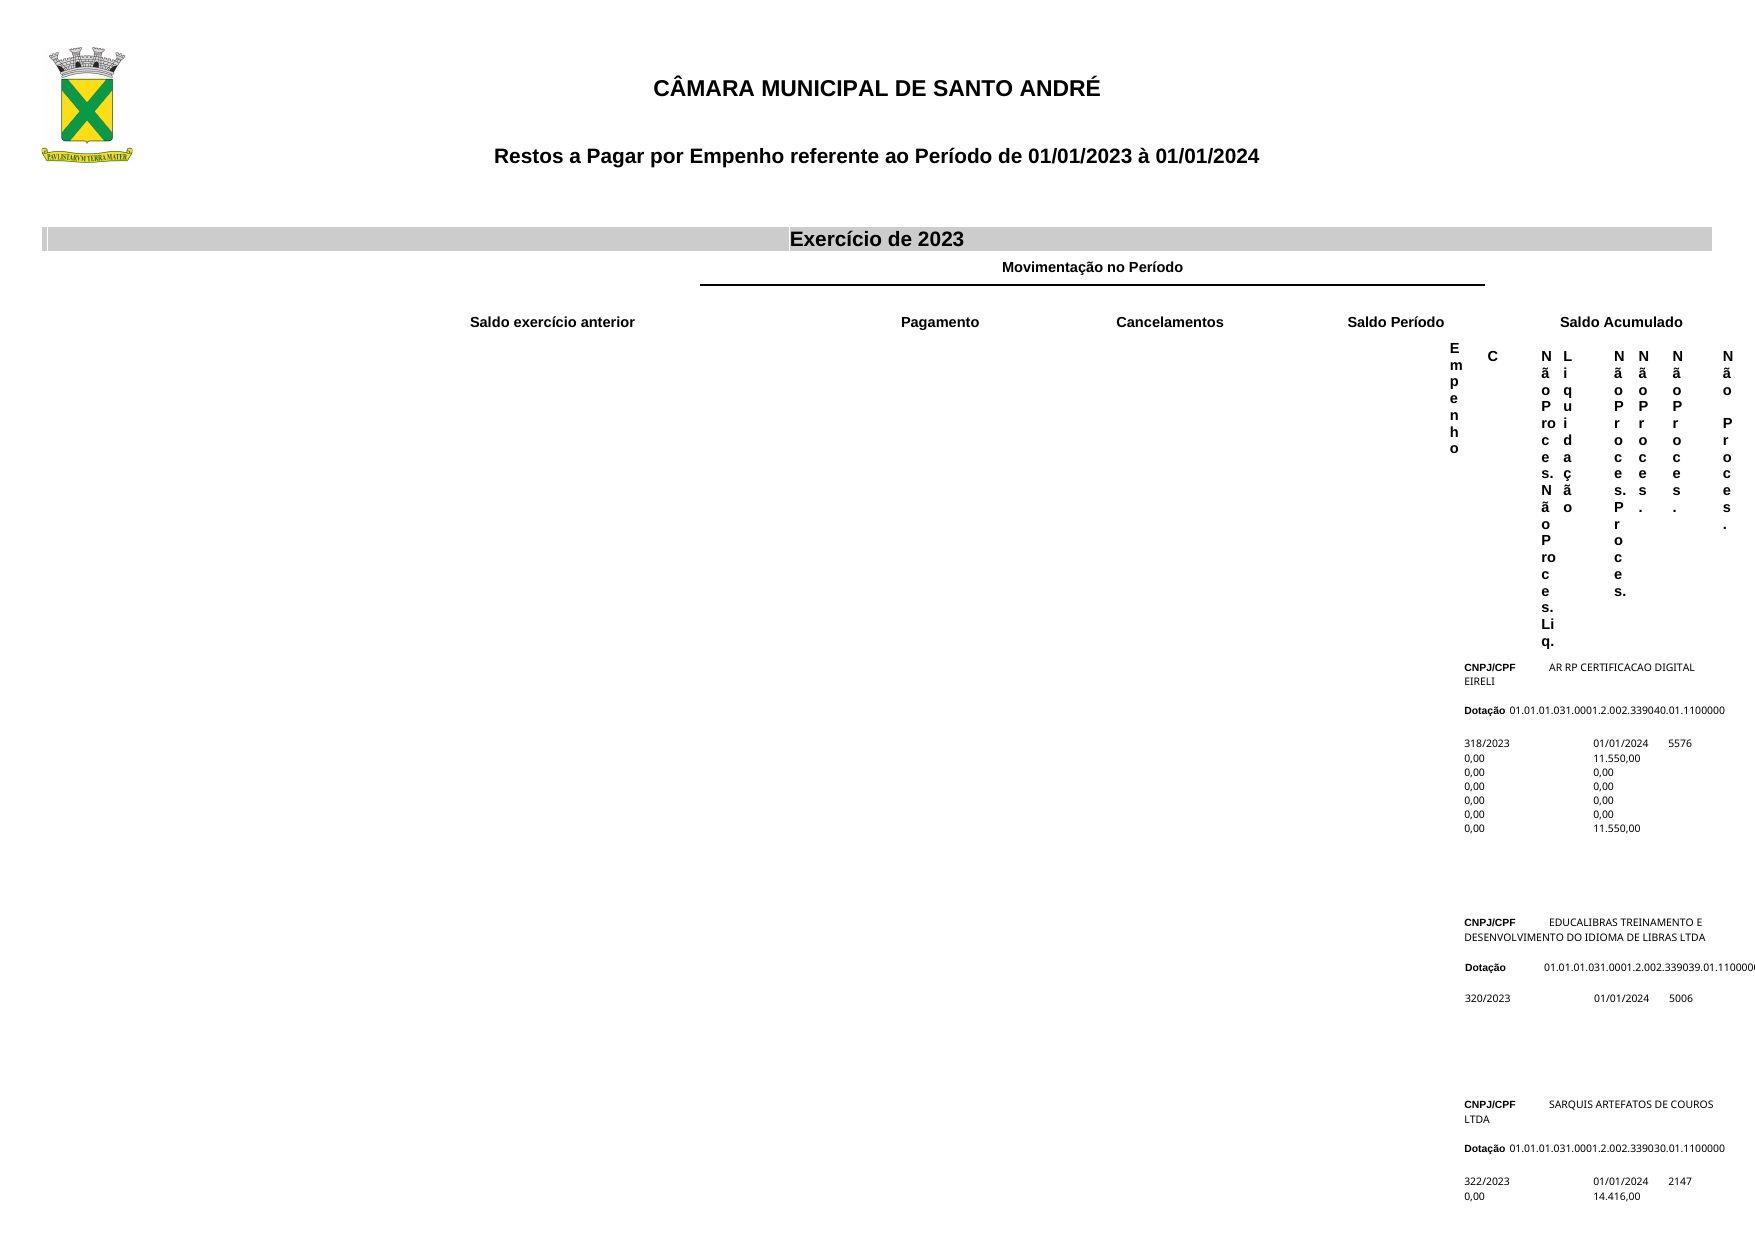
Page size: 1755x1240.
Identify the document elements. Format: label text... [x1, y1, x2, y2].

text Saldo Acumulado [1560, 315, 1725, 331]
text CNPJ/CPF AR RP CERTIFICACAO DIGITAL EIRELI [1464, 660, 1725, 688]
text 318/2023 01/01/2024 5576 0,00 11.550,00 0,00 0,00 0,00 0,00 0,00 0,00 0,00 0,00 0,00 11.550,00 [1464, 737, 1725, 836]
text Liquidação [1563, 348, 1569, 459]
text Não Proces. Não Proces. Liq. [1541, 348, 1556, 649]
text Pagamento [639, 315, 979, 331]
text Dotação 01.01.01.031.0001.2.002.339040.01.1100000 [1464, 703, 1725, 717]
table_header 01.01.01.031.0001.2.002.339039.01.1100000 [1526, 962, 1754, 983]
table_cell 320/2023 [1462, 984, 1526, 1005]
table_cell 01/01/2024 5006 [1526, 984, 1754, 1005]
text Cancelamentos [1116, 315, 1224, 331]
text CNPJ/CPF SARQUIS ARTEFATOS DE COUROS LTDA [1464, 1098, 1725, 1126]
text CNPJ/CPF EDUCALIBRAS TREINAMENTO E DESENVOLVIMENTO DO IDIOMA DE LIBRAS LTDA [1464, 916, 1725, 944]
table_header Dotação [1462, 962, 1526, 983]
text Saldo exercício anterior [27, 315, 635, 331]
text Dotação 01.01.01.031.0001.2.002.339030.01.1100000 [1464, 1141, 1725, 1155]
text Empenho [1449, 339, 1455, 457]
text Saldo Período [1347, 315, 1445, 331]
text 322/2023 01/01/2024 2147 0,00 14.416,00 [1464, 1174, 1725, 1203]
text Não Proces. [1672, 348, 1682, 515]
text Não Proces. Proces. [1614, 348, 1627, 599]
text Não Proces. [1638, 348, 1648, 515]
